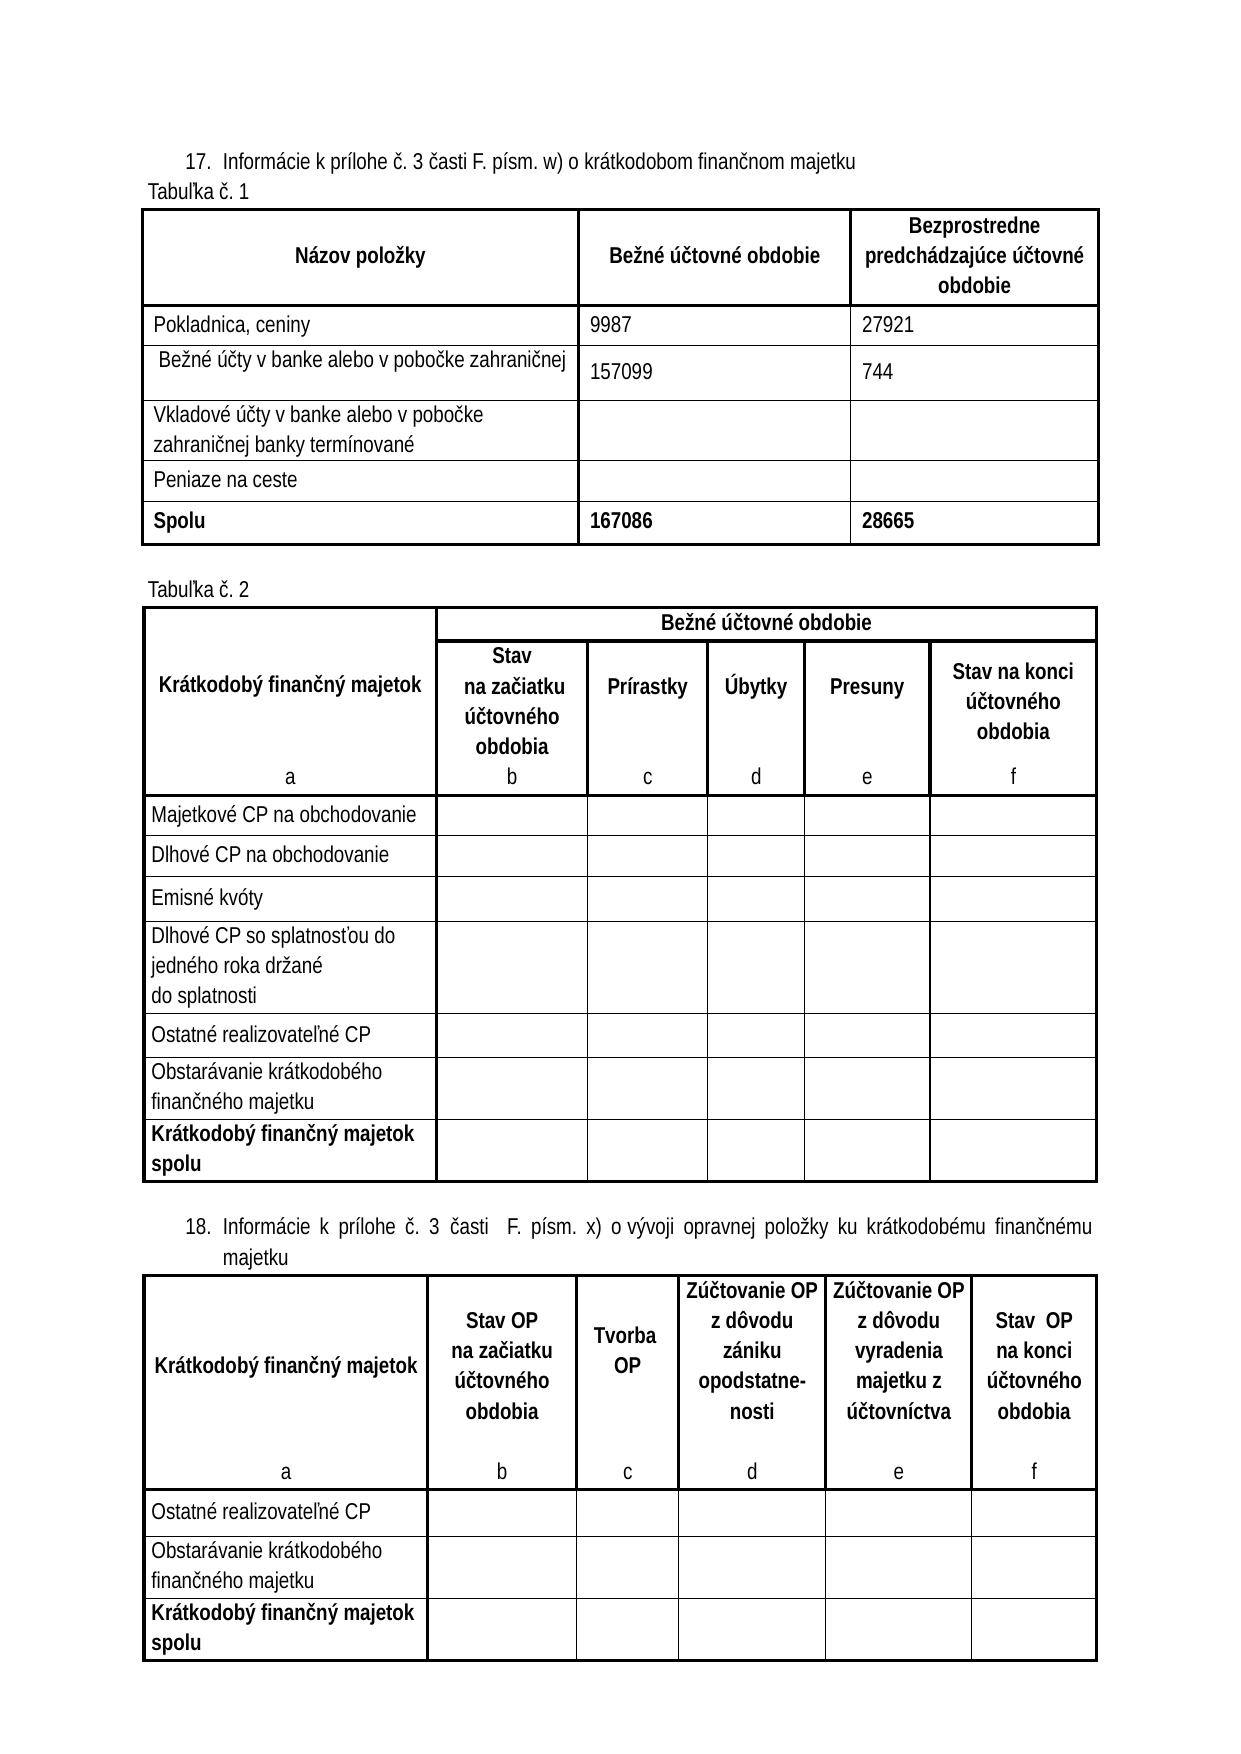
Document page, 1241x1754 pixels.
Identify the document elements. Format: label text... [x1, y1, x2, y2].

table_cell Obstarávanie krátkodobého finančného majetku [146, 1537, 426, 1597]
table_cell Dlhové CP so splatnosťou do jedného roka držané do splatnosti [146, 922, 435, 1013]
table_cell Peniaze na ceste [144, 461, 577, 501]
table_cell [588, 836, 707, 876]
table_cell [577, 1491, 678, 1536]
table_cell e [806, 763, 928, 793]
table_cell Presuny [806, 643, 928, 763]
table_cell [851, 461, 1097, 501]
table_cell [931, 836, 1095, 876]
table_cell [708, 1120, 804, 1180]
list Informácie k prílohe č. 3 časti F. písm. w) o krátkodobom finančnom majetku [185, 148, 1093, 174]
table_header Názov položky [144, 211, 577, 304]
table_header Krátkodobý finančný majetok [146, 1277, 426, 1458]
table_cell [438, 877, 587, 921]
table_cell Stav na konci účtovného obdobia [932, 643, 1095, 763]
table_cell [708, 877, 804, 921]
table_cell [438, 836, 587, 876]
table_cell f [973, 1458, 1095, 1488]
table_cell [708, 1014, 804, 1057]
table_cell Prírastky [589, 643, 706, 763]
table_cell d [709, 763, 803, 793]
table_cell 9987 [580, 307, 850, 345]
table_cell [438, 1014, 587, 1057]
subtitle Tabuľka č. 2 [148, 576, 1093, 602]
table_cell [679, 1491, 825, 1536]
table_header Tvorba OP [578, 1277, 677, 1458]
table_cell [931, 877, 1095, 921]
table_cell [931, 1014, 1095, 1057]
table_cell Dlhové CP na obchodovanie [146, 836, 435, 876]
table_cell Krátkodobý finančný majetok spolu [146, 1120, 435, 1180]
table_cell [805, 1058, 929, 1118]
table_cell [708, 836, 804, 876]
table_cell [708, 1058, 804, 1118]
table_cell [826, 1537, 971, 1597]
table_cell Majetkové CP na obchodovanie [146, 797, 435, 835]
table_cell [580, 461, 850, 501]
table_header Bežné účtovné obdobie [438, 609, 1095, 639]
table_cell [931, 797, 1095, 835]
table_cell 27921 [851, 307, 1097, 345]
table_cell [805, 836, 929, 876]
table_cell a [146, 763, 435, 793]
table_cell [577, 1537, 678, 1597]
table_cell [805, 877, 929, 921]
table_cell f [932, 763, 1095, 793]
table_cell Krátkodobý finančný majetok spolu [146, 1599, 426, 1659]
table_cell [588, 1120, 707, 1180]
table_cell 28665 [851, 502, 1097, 542]
table_cell [438, 1058, 587, 1118]
table_cell Pokladnica, ceniny [144, 307, 577, 345]
table_cell [429, 1599, 576, 1659]
table_cell [429, 1491, 576, 1536]
table_cell [931, 1120, 1095, 1180]
table_cell Vkladové účty v banke alebo v pobočke zahraničnej banky termínované [144, 401, 577, 460]
table_cell [580, 401, 850, 460]
table_cell [438, 922, 587, 1013]
table_cell [805, 922, 929, 1013]
table_cell Emisné kvóty [146, 877, 435, 921]
table_cell [588, 1058, 707, 1118]
table_cell e [827, 1458, 970, 1488]
table_cell Ostatné realizovateľné CP [146, 1014, 435, 1057]
table_cell [588, 1014, 707, 1057]
table_cell Úbytky [709, 643, 803, 763]
table_cell [429, 1537, 576, 1597]
table_cell 157099 [580, 346, 850, 400]
table_header Bežné účtovné obdobie [580, 211, 849, 304]
table_cell [805, 797, 929, 835]
table_cell [805, 1014, 929, 1057]
table_cell [972, 1537, 1095, 1597]
table_cell [972, 1599, 1095, 1659]
table_cell [972, 1491, 1095, 1536]
table_cell [577, 1599, 678, 1659]
table_header Zúčtovanie OP z dôvodu zániku opodstatne-nosti [680, 1277, 824, 1458]
table_cell 167086 [580, 502, 850, 542]
table_cell [708, 797, 804, 835]
table_cell [588, 877, 707, 921]
subtitle Tabuľka č. 1 [148, 178, 1093, 204]
table_cell [805, 1120, 929, 1180]
table_header Krátkodobý finančný majetok [146, 609, 435, 763]
table_cell [931, 1058, 1095, 1118]
table_cell [679, 1599, 825, 1659]
table_cell Stav na začiatku účtovného obdobia [438, 643, 586, 763]
table_cell c [578, 1458, 677, 1488]
table_cell [826, 1599, 971, 1659]
table_cell [826, 1491, 971, 1536]
table_cell [588, 922, 707, 1013]
table_cell [438, 1120, 587, 1180]
table_cell [851, 401, 1097, 460]
table_cell [931, 922, 1095, 1013]
table_cell [679, 1537, 825, 1597]
table_cell b [429, 1458, 575, 1488]
table_cell d [680, 1458, 824, 1488]
table_cell [708, 922, 804, 1013]
table_cell Ostatné realizovateľné CP [146, 1491, 426, 1536]
table_cell 744 [851, 346, 1097, 400]
table_cell Obstarávanie krátkodobého finančného majetku [146, 1058, 435, 1118]
table_cell Bežné účty v banke alebo v pobočke zahraničnej [144, 346, 577, 400]
table_cell b [438, 763, 586, 793]
table_header Stav OP na konci účtovného obdobia [973, 1277, 1095, 1458]
table_header Stav OP na začiatku účtovného obdobia [429, 1277, 575, 1458]
table_cell Spolu [144, 502, 577, 542]
table_cell c [589, 763, 706, 793]
table_cell [438, 797, 587, 835]
table_cell a [146, 1458, 426, 1488]
table_cell [588, 797, 707, 835]
list Informácie k prílohe č. 3 časti F. písm. x) o vývoji opravnej položky ku krátkodobému finančnému majetku [185, 1213, 1093, 1270]
table_header Zúčtovanie OP z dôvodu vyradenia majetku z účtovníctva [827, 1277, 970, 1458]
table_header Bezprostredne predchádzajúce účtovné obdobie [852, 211, 1097, 304]
